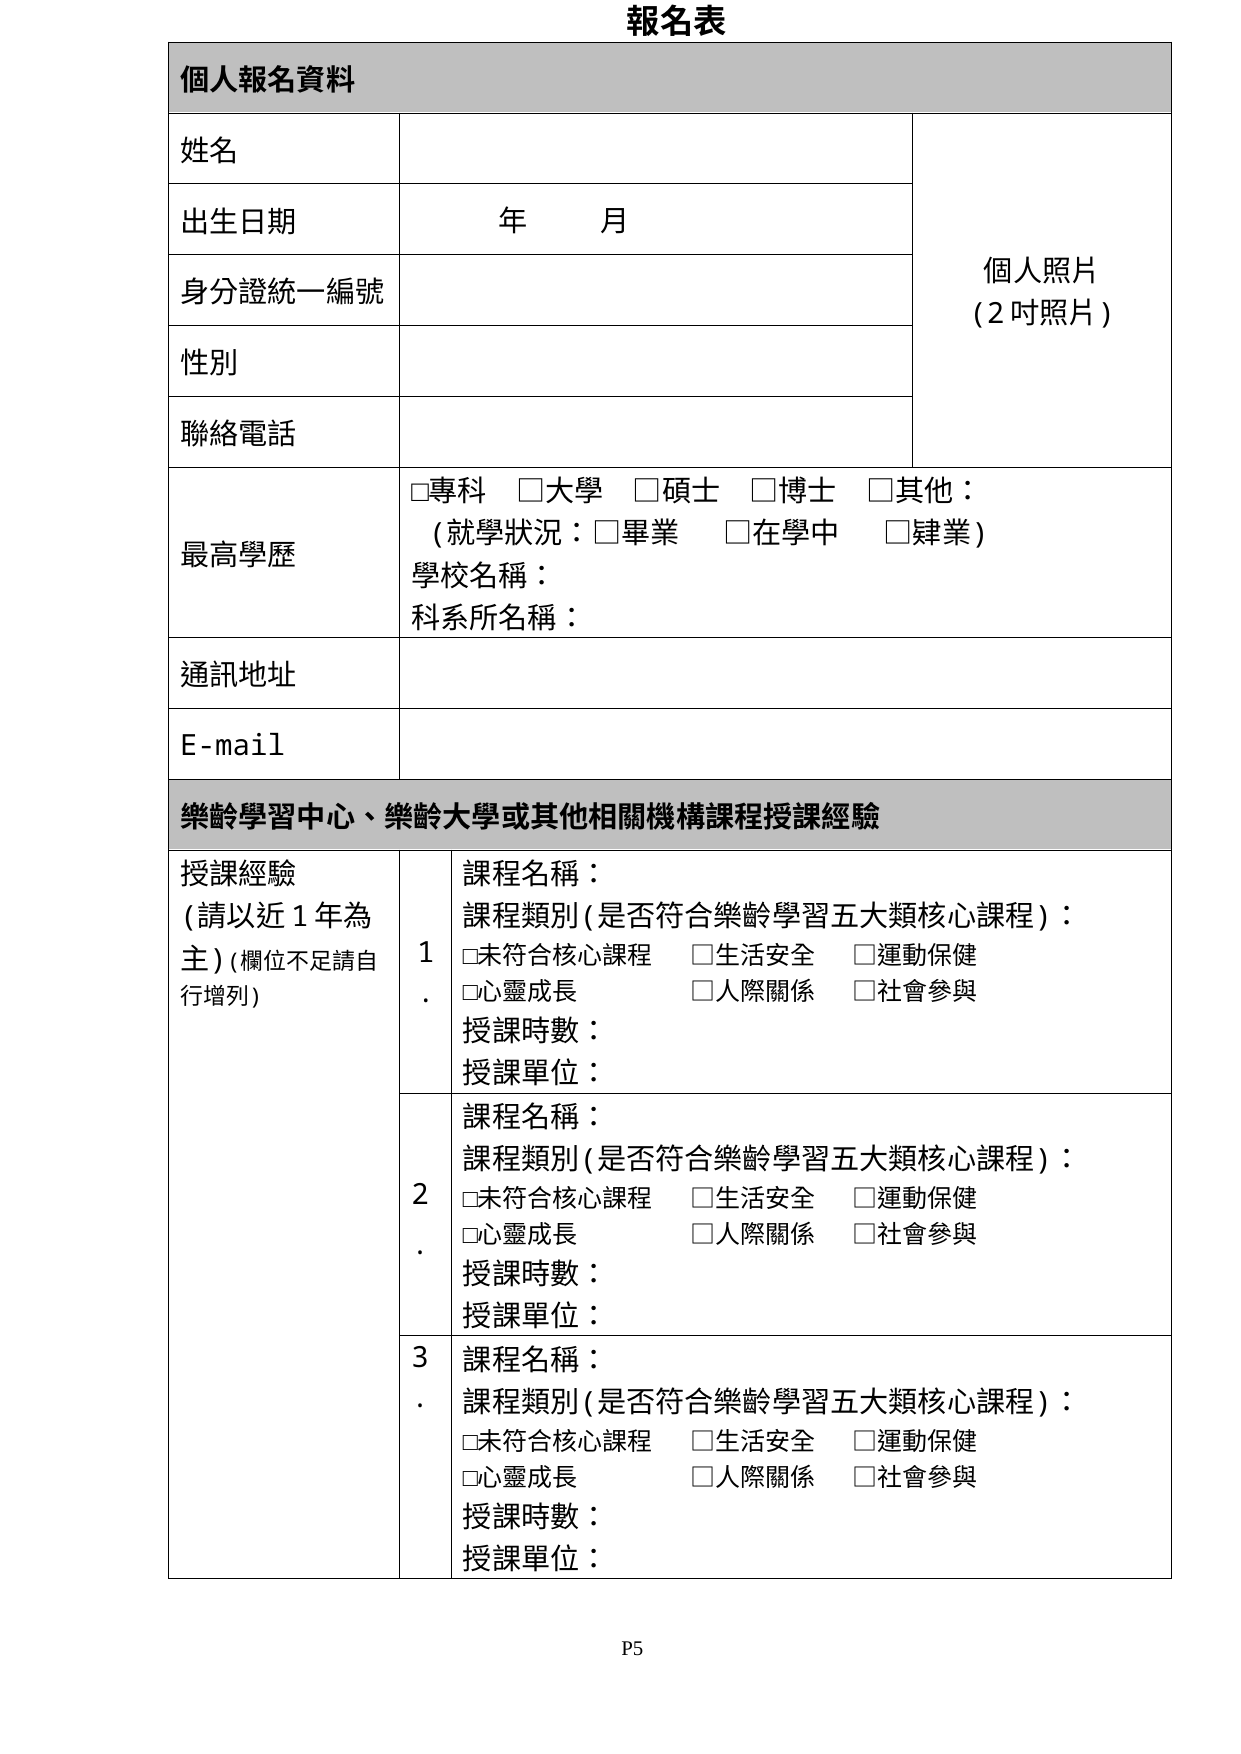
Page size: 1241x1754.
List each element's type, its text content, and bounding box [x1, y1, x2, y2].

table_cell 通訊地址 [169, 638, 399, 708]
table_cell 課程名稱： 課程類別(是否符合樂齡學習五大類核心課程)： □未符合核心課程 □生活安全 □運動保健 □心靈成長 □人際關係 □社會參與 授課時數： 授課單位： [452, 851, 1171, 1092]
table_cell 個人照片 (2吋照片) [913, 114, 1171, 467]
table_cell [400, 326, 912, 396]
table_cell 課程名稱： 課程類別(是否符合樂齡學習五大類核心課程)： □未符合核心課程 □生活安全 □運動保健 □心靈成長 □人際關係 □社會參與 授課時數： 授課單位： [452, 1094, 1171, 1335]
table_cell [400, 114, 912, 183]
table_cell E-mail [169, 709, 399, 779]
table_cell 課程名稱： 課程類別(是否符合樂齡學習五大類核心課程)： □未符合核心課程 □生活安全 □運動保健 □心靈成長 □人際關係 □社會參與 授課時數： 授課單位： [452, 1336, 1171, 1578]
table_cell 聯絡電話 [169, 397, 399, 467]
table_cell □專科 □大學 □碩士 □博士 □其他： (就學狀況：□畢業 □在學中 □肄業) 學校名稱： 科系所名稱： [400, 468, 1171, 637]
table_header 個人報名資料 [169, 43, 1171, 112]
table_cell 1. [400, 851, 451, 1092]
table_cell [400, 638, 1171, 708]
text 報名表 [257, 0, 1095, 42]
table_cell 姓名 [169, 114, 399, 183]
table_cell [400, 709, 1171, 779]
table_cell 出生日期 [169, 184, 399, 254]
table_cell 年 月 [400, 184, 912, 254]
table_cell 身分證統一編號 [169, 255, 399, 325]
table_cell 性別 [169, 326, 399, 396]
table_cell 2. [400, 1094, 451, 1335]
table_cell [400, 255, 912, 325]
table_cell 3. [400, 1336, 451, 1578]
table_cell 樂齡學習中心、樂齡大學或其他相關機構課程授課經驗 [169, 780, 1171, 849]
table_cell [400, 397, 912, 467]
table_cell 授課經驗 (請以近1年為主)(欄位不足請自行增列) [169, 851, 399, 1578]
table_cell 最高學歷 [169, 468, 399, 637]
